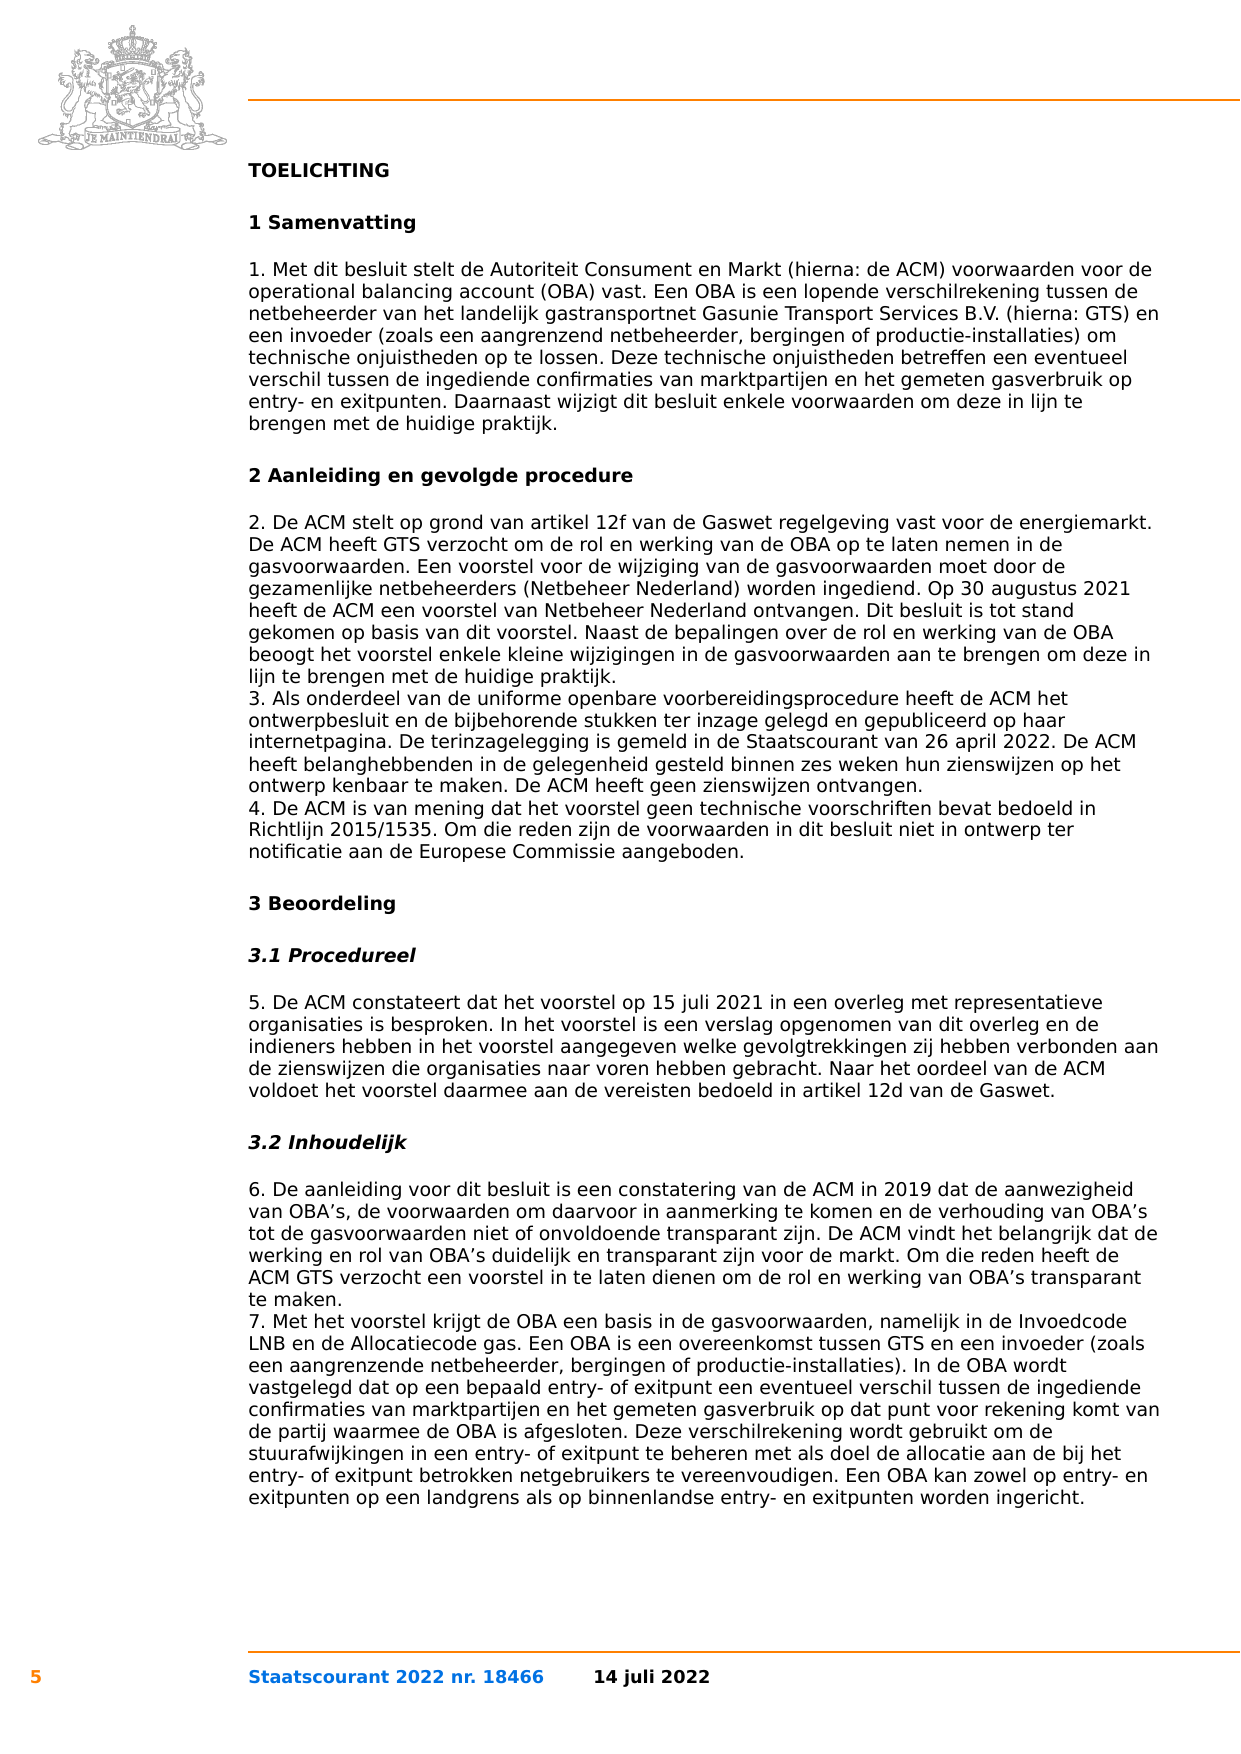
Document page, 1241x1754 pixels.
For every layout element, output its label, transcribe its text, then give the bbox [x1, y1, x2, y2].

subtitle 1 Samenvatting [248, 212, 1163, 234]
text 4. De ACM is van mening dat het voorstel geen technische voorschriften bevat bedoeld in Richtlijn 2015/1535. Om die reden zijn de voorwaarden in dit besluit niet in ontwerp ter notificatie aan de Europese Commissie aangeboden. [248, 797, 1163, 863]
subtitle 3 Beoordeling [248, 893, 1163, 915]
subtitle 2 Aanleiding en gevolgde procedure [248, 465, 1163, 487]
subtitle 3.2 Inhoudelijk [248, 1132, 1163, 1154]
text 3. Als onderdeel van de uniforme openbare voorbereidingsprocedure heeft de ACM het ontwerpbesluit en de bijbehorende stukken ter inzage gelegd en gepubliceerd op haar internetpagina. De terinzagelegging is gemeld in de Staatscourant van 26 april 2022. De ACM heeft belanghebbenden in de gelegenheid gesteld binnen zes weken hun zienswijzen op het ontwerp kenbaar te maken. De ACM heeft geen zienswijzen ontvangen. [248, 687, 1163, 797]
text 2. De ACM stelt op grond van artikel 12f van de Gaswet regelgeving vast voor de energiemarkt. De ACM heeft GTS verzocht om de rol en werking van de OBA op te laten nemen in de gasvoorwaarden. Een voorstel voor de wijziging van de gasvoorwaarden moet door de gezamenlijke netbeheerders (Netbeheer Nederland) worden ingediend. Op 30 augustus 2021 heeft de ACM een voorstel van Netbeheer Nederland ontvangen. Dit besluit is tot stand gekomen op basis van dit voorstel. Naast de bepalingen over de rol en werking van de OBA beoogt het voorstel enkele kleine wijzigingen in de gasvoorwaarden aan te brengen om deze in lijn te brengen met de huidige praktijk. [248, 512, 1163, 687]
subtitle 3.1 Procedureel [248, 945, 1163, 967]
text 1. Met dit besluit stelt de Autoriteit Consument en Markt (hierna: de ACM) voorwaarden voor de operational balancing account (OBA) vast. Een OBA is een lopende verschilrekening tussen de netbeheerder van het landelijk gastransportnet Gasunie Transport Services B.V. (hierna: GTS) en een invoeder (zoals een aangrenzend netbeheerder, bergingen of productie-installaties) om technische onjuistheden op te lossen. Deze technische onjuistheden betreffen een eventueel verschil tussen de ingediende confirmaties van marktpartijen en het gemeten gasverbruik op entry- en exitpunten. Daarnaast wijzigt dit besluit enkele voorwaarden om deze in lijn te brengen met de huidige praktijk. [248, 259, 1163, 435]
text 7. Met het voorstel krijgt de OBA een basis in de gasvoorwaarden, namelijk in de Invoedcode LNB en de Allocatiecode gas. Een OBA is een overeenkomst tussen GTS en een invoeder (zoals een aangrenzende netbeheerder, bergingen of productie-installaties). In de OBA wordt vastgelegd dat op een bepaald entry- of exitpunt een eventueel verschil tussen de ingediende confirmaties van marktpartijen en het gemeten gasverbruik op dat punt voor rekening komt van de partij waarmee de OBA is afgesloten. Deze verschilrekening wordt gebruikt om de stuurafwijkingen in een entry- of exitpunt te beheren met als doel de allocatie aan de bij het entry- of exitpunt betrokken netgebruikers te vereenvoudigen. Een OBA kan zowel op entry- en exitpunten op een landgrens als op binnenlandse entry- en exitpunten worden ingericht. [248, 1311, 1163, 1509]
text 5. De ACM constateert dat het voorstel op 15 juli 2021 in een overleg met representatieve organisaties is besproken. In het voorstel is een verslag opgenomen van dit overleg en de indieners hebben in het voorstel aangegeven welke gevolgtrekkingen zij hebben verbonden aan de zienswijzen die organisaties naar voren hebben gebracht. Naar het oordeel van de ACM voldoet het voorstel daarmee aan de vereisten bedoeld in artikel 12d van de Gaswet. [248, 992, 1163, 1102]
text 6. De aanleiding voor dit besluit is een constatering van de ACM in 2019 dat de aanwezigheid van OBA’s, de voorwaarden om daarvoor in aanmerking te komen en de verhouding van OBA’s tot de gasvoorwaarden niet of onvoldoende transparant zijn. De ACM vindt het belangrijk dat de werking en rol van OBA’s duidelijk en transparant zijn voor de markt. Om die reden heeft de ACM GTS verzocht een voorstel in te laten dienen om de rol en werking van OBA’s transparant te maken. [248, 1179, 1163, 1311]
subtitle TOELICHTING [248, 160, 1163, 182]
picture [38, 25, 227, 150]
